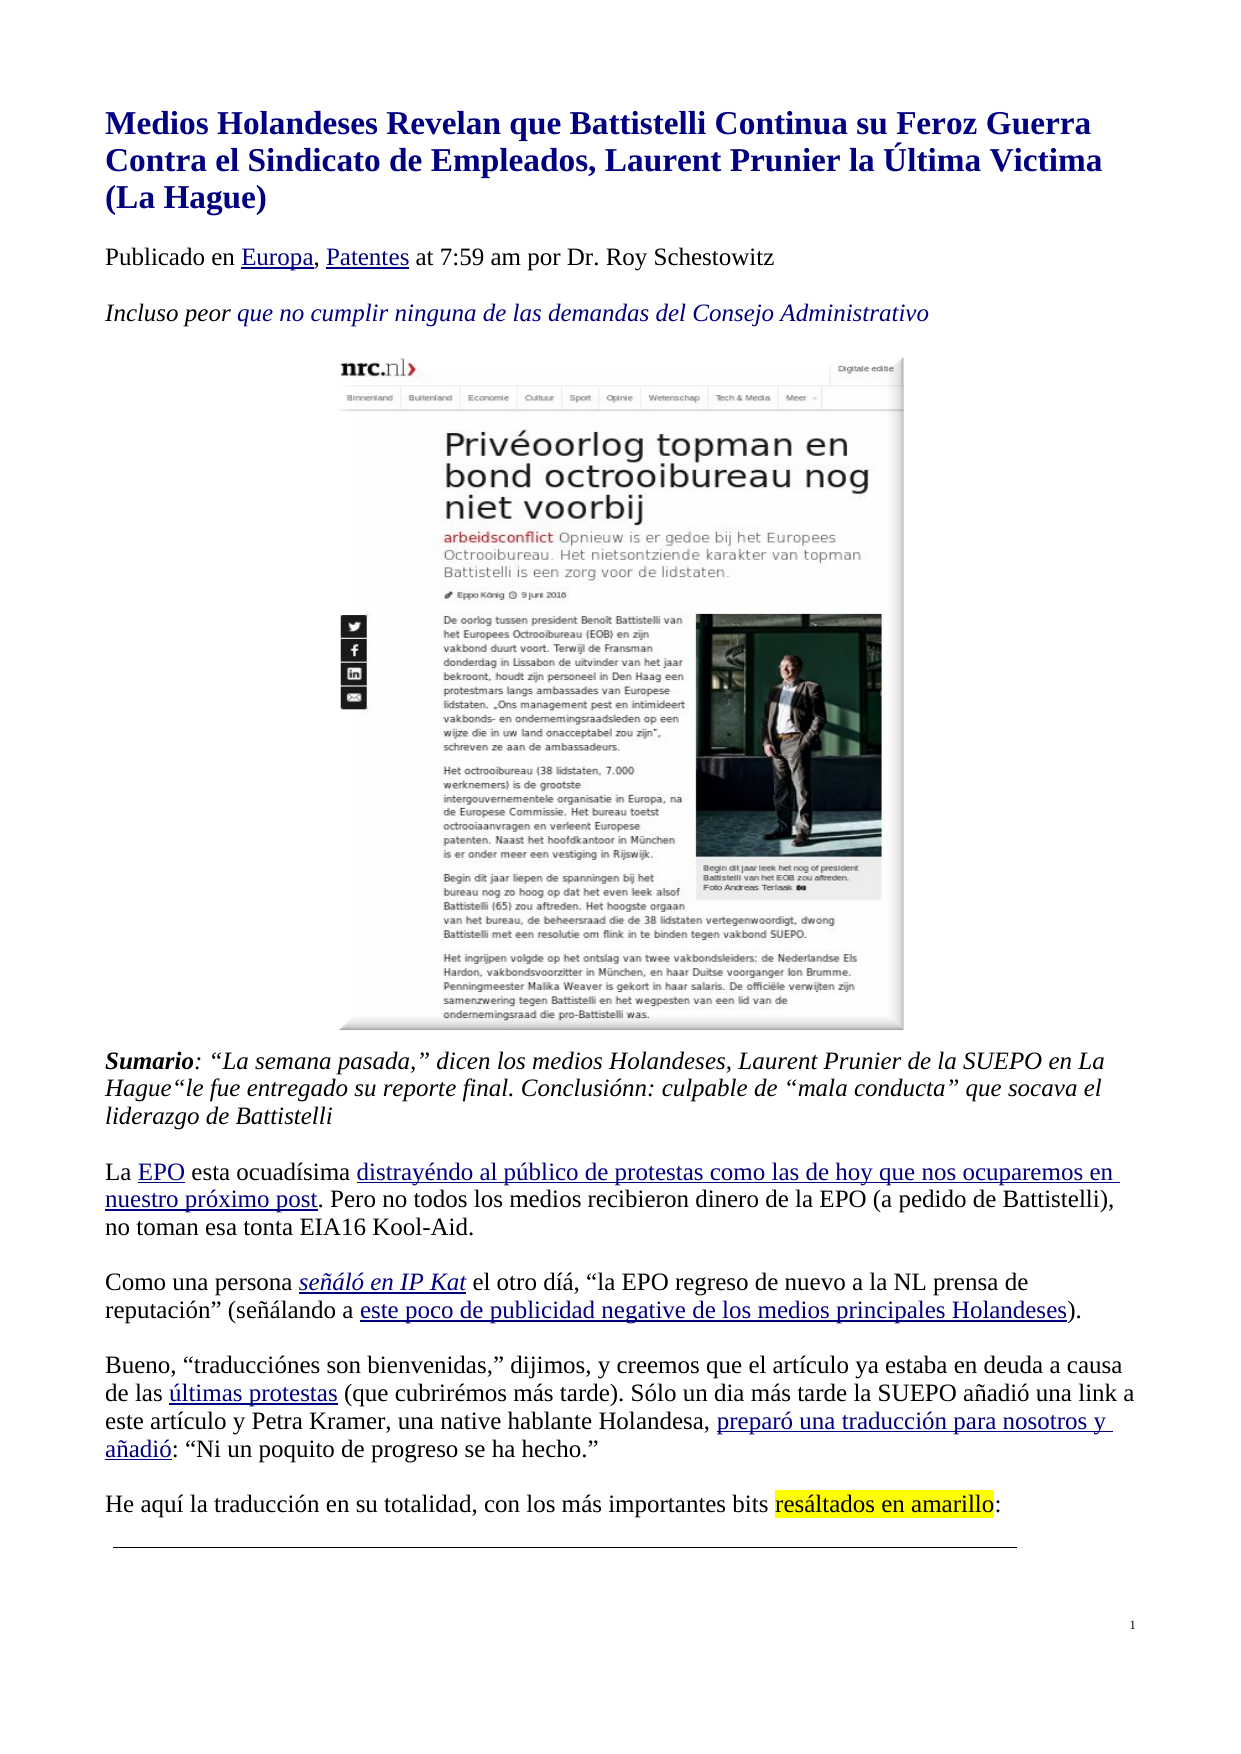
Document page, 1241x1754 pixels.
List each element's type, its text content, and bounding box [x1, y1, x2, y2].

text Incluso peor que no cumplir ninguna de las demandas del Consejo Administrativo [105, 299, 1136, 326]
subtitle Medios Holandeses Revelan que Battistelli Continua su Feroz Guerra Contra el Sindicato de Empleados, Laurent Prunier la Última Victima (La Hague) [105, 105, 1136, 216]
text Como una persona señáló en IP Kat el otro díá, “la EPO regreso de nuevo a la NL prensa de reputación” (señálando a este poco de publicidad negative de los medios principales Holandeses). [105, 1268, 1136, 1324]
picture [336, 354, 904, 1030]
text La EPO esta ocuadísima distrayéndo al público de protestas como las de hoy que nos ocuparemos en nuestro próximo post. Pero no todos los medios recibieron dinero de la EPO (a pedido de Battistelli), no toman esa tonta EIA16 Kool-Aid. [105, 1158, 1136, 1241]
text Bueno, “traducciónes son bienvenidas,” dijimos, y creemos que el artículo ya estaba en deuda a causa de las últimas protestas (que cubrirémos más tarde). Sólo un dia más tarde la SUEPO añadió una link a este artículo y Petra Kramer, una native hablante Holandesa, preparó una traducción para nosotros y añadió: “Ni un poquito de progreso se ha hecho.” [105, 1352, 1136, 1462]
text Publicado en Europa, Patentes at 7:59 am por Dr. Roy Schestowitz [105, 243, 1136, 271]
text Sumario: “La semana pasada,” dicen los medios Holandeses, Laurent Prunier de la SUEPO en La Hague“le fue entregado su reporte final. Conclusiónn: culpable de “mala conducta” que socava el liderazgo de Battistelli [105, 1047, 1136, 1130]
text He aquí la traducción en su totalidad, con los más importantes bits resáltados en amarillo: [105, 1490, 1136, 1518]
